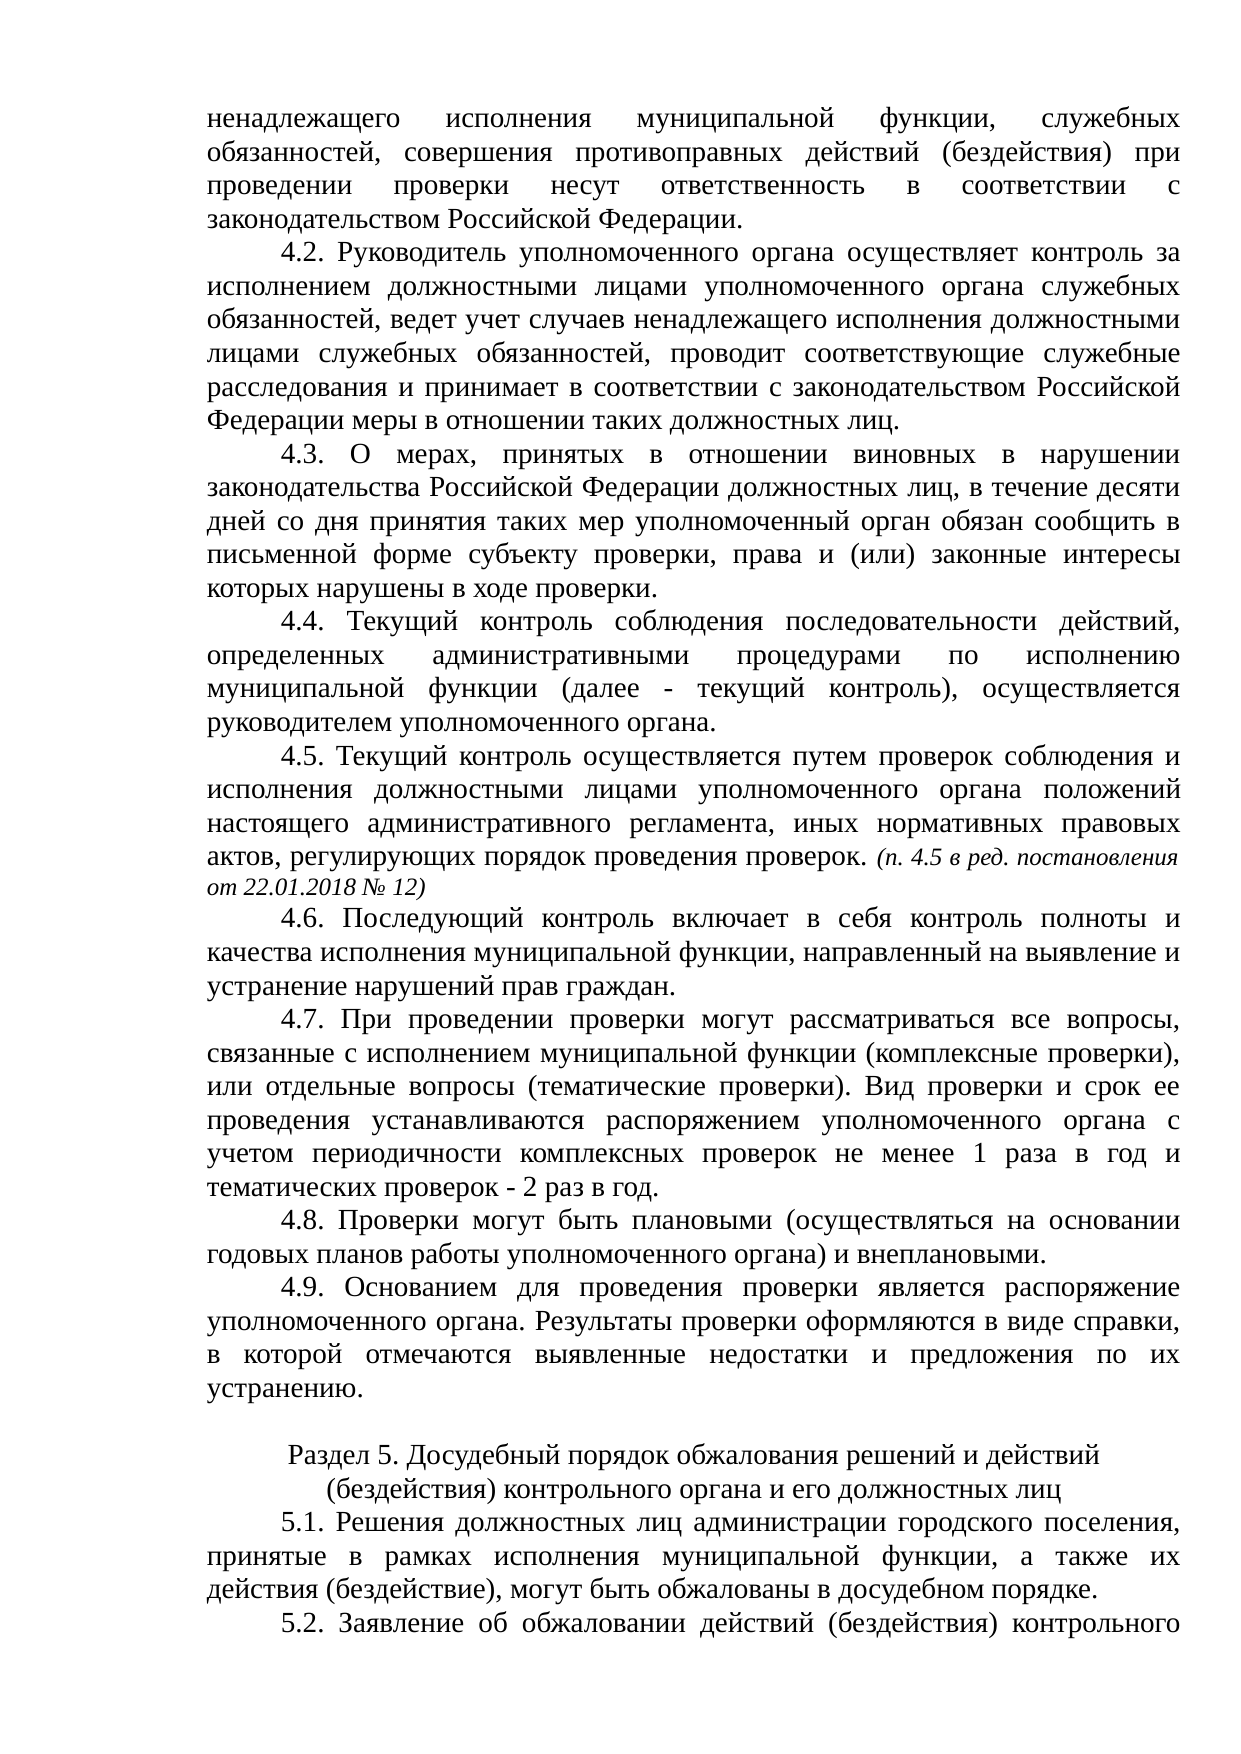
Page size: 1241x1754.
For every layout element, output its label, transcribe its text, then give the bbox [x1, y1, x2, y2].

text 4.9. Основанием для проведения проверки является распоряжение уполномоченного органа. Результаты проверки оформляются в виде справки, в которой отмечаются выявленные недостатки и предложения по их устранению. [207, 1269, 1181, 1404]
text 4.4. Текущий контроль соблюдения последовательности действий, определенных административными процедурами по исполнению муниципальной функции (далее - текущий контроль), осуществляется руководителем уполномоченного органа. [207, 603, 1181, 738]
text Раздел 5. Досудебный порядок обжалования решений и действий (бездействия) контрольного органа и его должностных лиц [207, 1437, 1181, 1504]
text 4.2. Руководитель уполномоченного органа осуществляет контроль за исполнением должностными лицами уполномоченного органа служебных обязанностей, ведет учет случаев ненадлежащего исполнения должностными лицами служебных обязанностей, проводит соответствующие служебные расследования и принимает в соответствии с законодательством Российской Федерации меры в отношении таких должностных лиц. [207, 234, 1181, 436]
text 4.5. Текущий контроль осуществляется путем проверок соблюдения и исполнения должностными лицами уполномоченного органа положений настоящего административного регламента, иных нормативных правовых актов, регулирующих порядок проведения проверок. (п. 4.5 в ред. постановления от 22.01.2018 № 12) [207, 738, 1181, 901]
text 5.1. Решения должностных лиц администрации городского поселения, принятые в рамках исполнения муниципальной функции, а также их действия (бездействие), могут быть обжалованы в досудебном порядке. [207, 1504, 1181, 1605]
text ненадлежащего исполнения муниципальной функции, служебных обязанностей, совершения противоправных действий (бездействия) при проведении проверки несут ответственность в соответствии с законодательством Российской Федерации. [207, 100, 1181, 234]
text 5.2. Заявление об обжаловании действий (бездействия) контрольного [207, 1605, 1181, 1638]
text 4.7. При проведении проверки могут рассматриваться все вопросы, связанные с исполнением муниципальной функции (комплексные проверки), или отдельные вопросы (тематические проверки). Вид проверки и срок ее проведения устанавливаются распоряжением уполномоченного органа с учетом периодичности комплексных проверок не менее 1 раза в год и тематических проверок - 2 раз в год. [207, 1001, 1181, 1202]
text 4.3. О мерах, принятых в отношении виновных в нарушении законодательства Российской Федерации должностных лиц, в течение десяти дней со дня принятия таких мер уполномоченный орган обязан сообщить в письменной форме субъекту проверки, права и (или) законные интересы которых нарушены в ходе проверки. [207, 436, 1181, 603]
text 4.6. Последующий контроль включает в себя контроль полноты и качества исполнения муниципальной функции, направленный на выявление и устранение нарушений прав граждан. [207, 901, 1181, 1001]
text 4.8. Проверки могут быть плановыми (осуществляться на основании годовых планов работы уполномоченного органа) и внеплановыми. [207, 1202, 1181, 1269]
